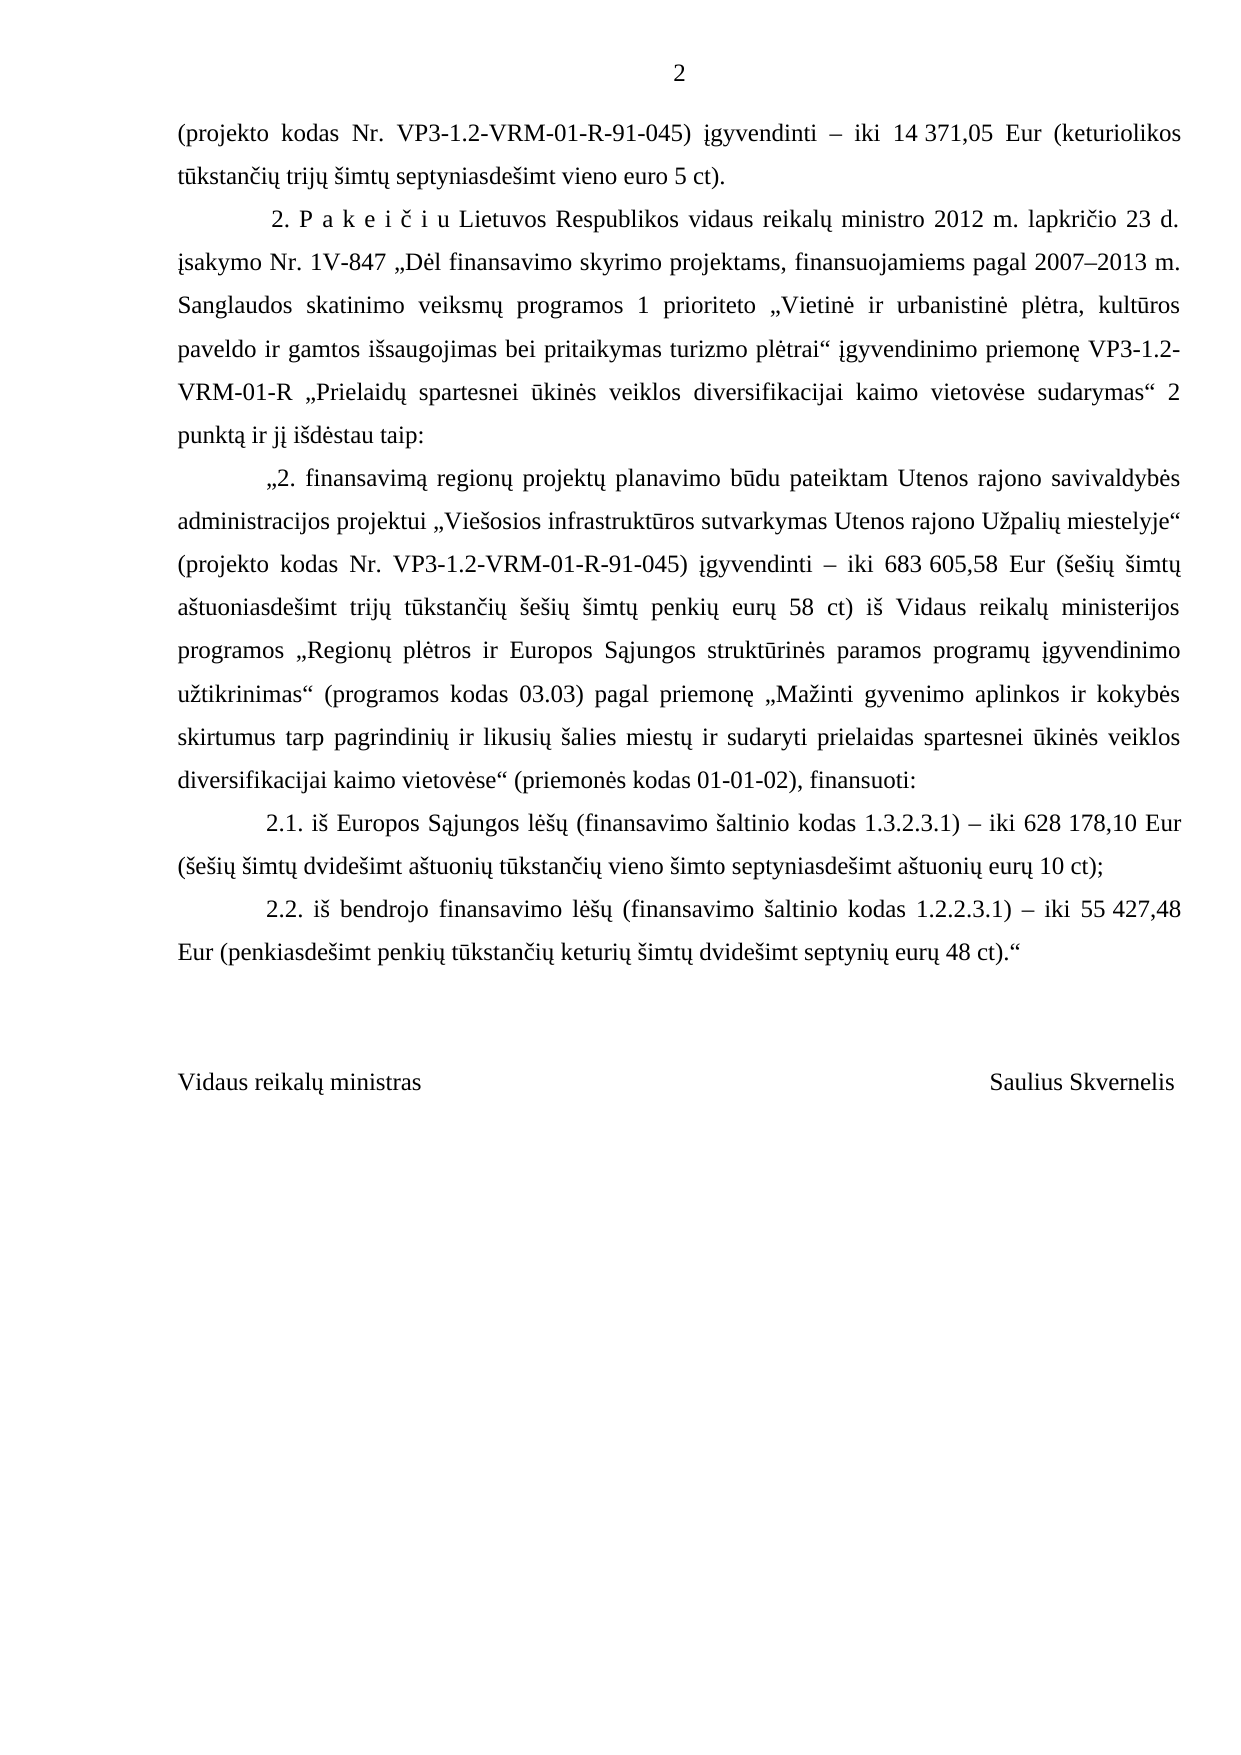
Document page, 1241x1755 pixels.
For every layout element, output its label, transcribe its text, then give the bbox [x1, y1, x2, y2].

text „2. finansavimą regionų projektų planavimo būdu pateiktam Utenos rajono savivaldybės administracijos projektui „Viešosios infrastruktūros sutvarkymas Utenos rajono Užpalių miestelyje“ (projekto kodas Nr. VP3-1.2-VRM-01-R-91-045) įgyvendinti – iki 683 605,58 Eur (šešių šimtų aštuoniasdešimt trijų tūkstančių šešių šimtų penkių eurų 58 ct) iš Vidaus reikalų ministerijos programos „Regionų plėtros ir Europos Sąjungos struktūrinės paramos programų įgyvendinimo užtikrinimas“ (programos kodas 03.03) pagal priemonę „Mažinti gyvenimo aplinkos ir kokybės skirtumus tarp pagrindinių ir likusių šalies miestų ir sudaryti prielaidas spartesnei ūkinės veiklos diversifikacijai kaimo vietovėse“ (priemonės kodas 01-01-02), finansuoti: [177, 463, 1181, 794]
text 2. P a k e i č i u Lietuvos Respublikos vidaus reikalų ministro 2012 m. lapkričio 23 d. įsakymo Nr. 1V-847 „Dėl finansavimo skyrimo projektams, finansuojamiems pagal 2007–2013 m. Sanglaudos skatinimo veiksmų programos 1 prioriteto „Vietinė ir urbanistinė plėtra, kultūros paveldo ir gamtos išsaugojimas bei pritaikymas turizmo plėtrai“ įgyvendinimo priemonę VP3-1.2-VRM-01-R „Prielaidų spartesnei ūkinės veiklos diversifikacijai kaimo vietovėse sudarymas“ 2 punktą ir jį išdėstau taip: [177, 204, 1181, 449]
text Vidaus reikalų ministras Saulius Skvernelis [177, 1067, 1181, 1096]
text 2.1. iš Europos Sąjungos lėšų (finansavimo šaltinio kodas 1.3.2.3.1) – iki 628 178,10 Eur (šešių šimtų dvidešimt aštuonių tūkstančių vieno šimto septyniasdešimt aštuonių eurų 10 ct); [177, 808, 1181, 880]
text 2.2. iš bendrojo finansavimo lėšų (finansavimo šaltinio kodas 1.2.2.3.1) – iki 55 427,48 Eur (penkiasdešimt penkių tūkstančių keturių šimtų dvidešimt septynių eurų 48 ct).“ [177, 894, 1181, 966]
text (projekto kodas Nr. VP3-1.2-VRM-01-R-91-045) įgyvendinti – iki 14 371,05 Eur (keturiolikos tūkstančių trijų šimtų septyniasdešimt vieno euro 5 ct). [177, 118, 1181, 190]
